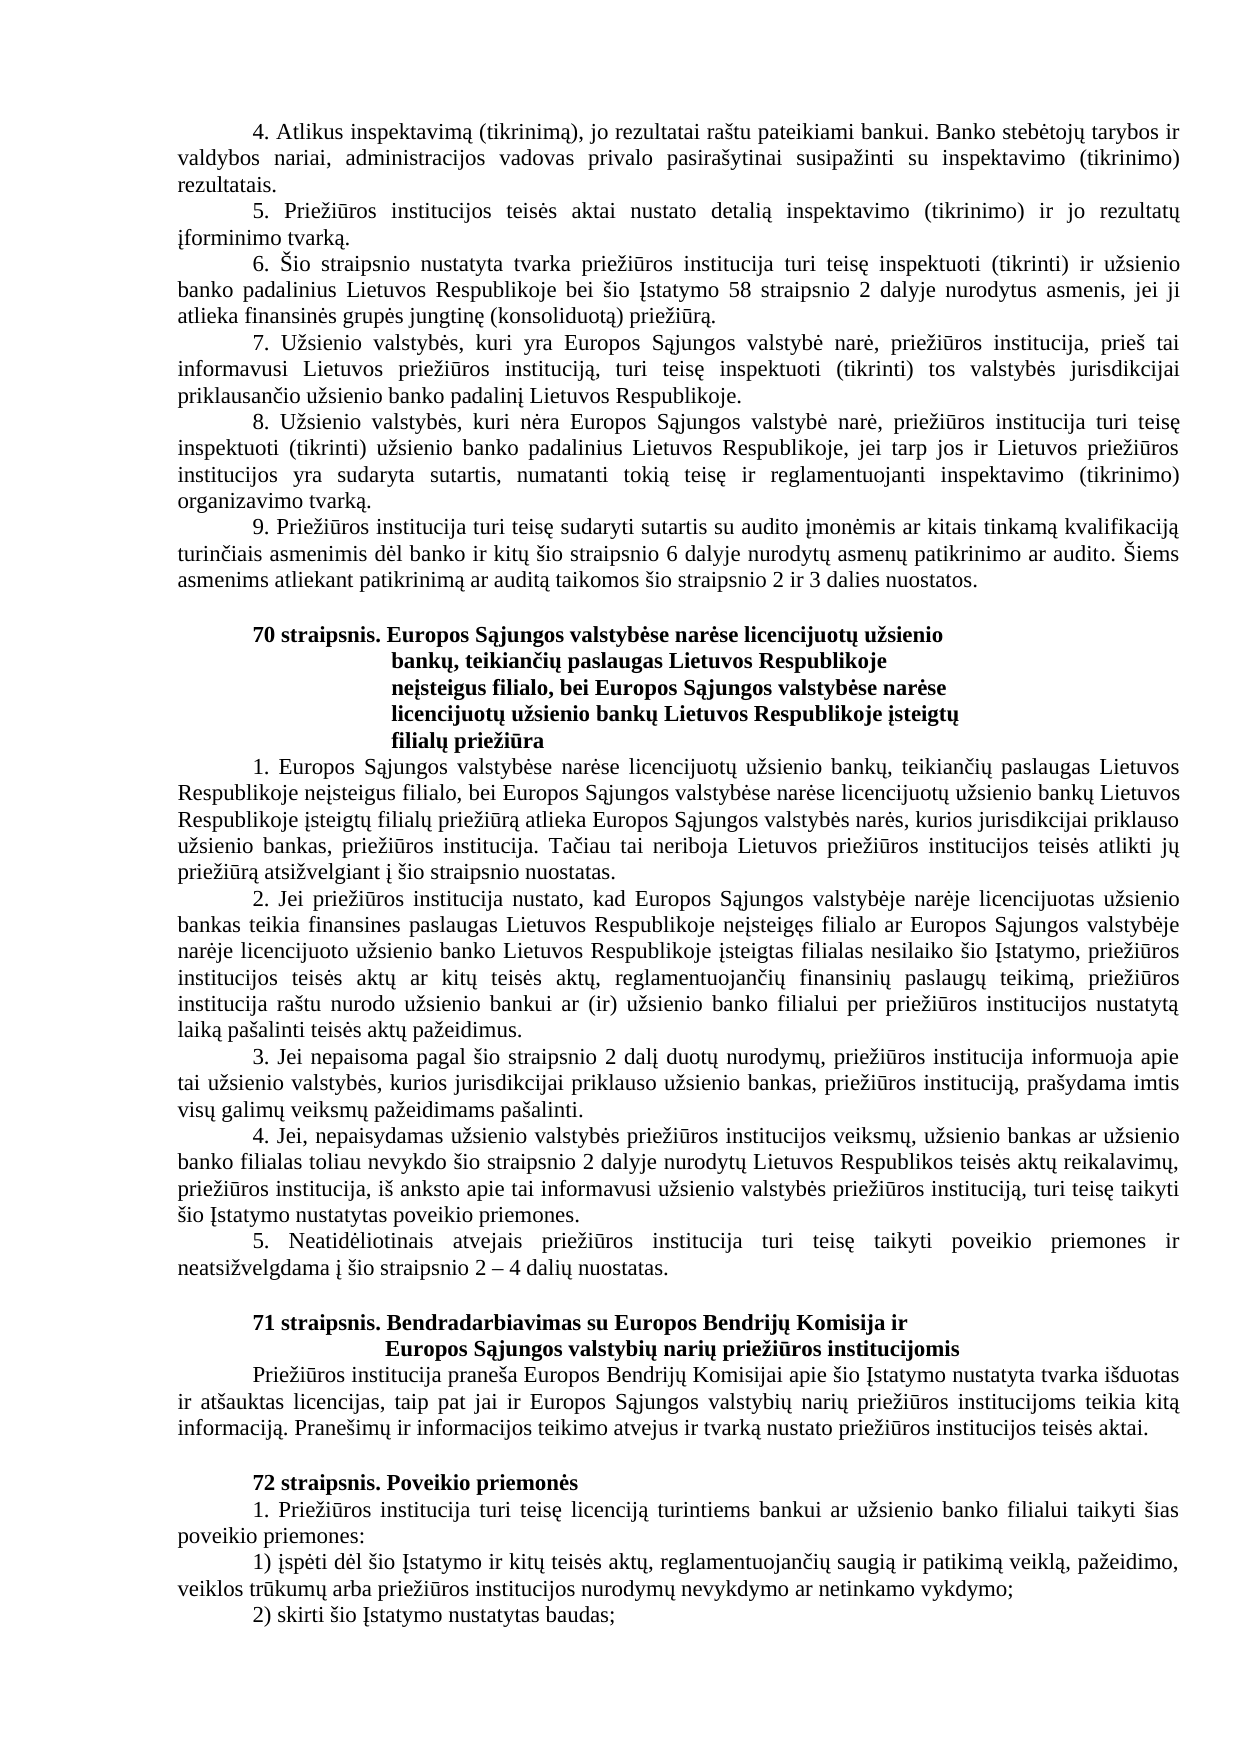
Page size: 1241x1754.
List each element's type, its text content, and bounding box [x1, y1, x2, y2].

text Europos Sąjungos valstybių narių priežiūros institucijomis [177, 1335, 1181, 1362]
text 70 straipsnis. Europos Sąjungos valstybėse narėse licencijuotų užsienio [252, 621, 1181, 648]
text 1. Priežiūros institucija turi teisę licenciją turintiems bankui ar užsienio banko filialui taikyti šias poveikio priemones: [177, 1496, 1181, 1548]
text 5. Priežiūros institucijos teisės aktai nustato detalią inspektavimo (tikrinimo) ir jo rezultatų įforminimo tvarką. [177, 197, 1181, 250]
text 2) skirti šio Įstatymo nustatytas baudas; [177, 1601, 1181, 1627]
text licencijuotų užsienio bankų Lietuvos Respublikoje įsteigtų [177, 700, 1181, 727]
text Priežiūros institucija praneša Europos Bendrijų Komisijai apie šio Įstatymo nustatyta tvarka išduotas ir atšauktas licencijas, taip pat jai ir Europos Sąjungos valstybių narių priežiūros institucijoms teikia kitą informaciją. Pranešimų ir informacijos teikimo atvejus ir tvarką nustato priežiūros institucijos teisės aktai. [177, 1362, 1181, 1441]
text filialų priežiūra [177, 727, 1181, 753]
text 7. Užsienio valstybės, kuri yra Europos Sąjungos valstybė narė, priežiūros institucija, prieš tai informavusi Lietuvos priežiūros instituciją, turi teisę inspektuoti (tikrinti) tos valstybės jurisdikcijai priklausančio užsienio banko padalinį Lietuvos Respublikoje. [177, 329, 1181, 408]
text 72 straipsnis. Poveikio priemonės [177, 1469, 1181, 1496]
text 6. Šio straipsnio nustatyta tvarka priežiūros institucija turi teisę inspektuoti (tikrinti) ir užsienio banko padalinius Lietuvos Respublikoje bei šio Įstatymo 58 straipsnio 2 dalyje nurodytus asmenis, jei ji atlieka finansinės grupės jungtinę (konsoliduotą) priežiūrą. [177, 250, 1181, 329]
text 5. Neatidėliotinais atvejais priežiūros institucija turi teisę taikyti poveikio priemones ir neatsižvelgdama į šio straipsnio 2 – 4 dalių nuostatas. [177, 1227, 1181, 1280]
text 1. Europos Sąjungos valstybėse narėse licencijuotų užsienio bankų, teikiančių paslaugas Lietuvos Respublikoje neįsteigus filialo, bei Europos Sąjungos valstybėse narėse licencijuotų užsienio bankų Lietuvos Respublikoje įsteigtų filialų priežiūrą atlieka Europos Sąjungos valstybės narės, kurios jurisdikcijai priklauso užsienio bankas, priežiūros institucija. Tačiau tai neriboja Lietuvos priežiūros institucijos teisės atlikti jų priežiūrą atsižvelgiant į šio straipsnio nuostatas. [177, 753, 1181, 885]
text 3. Jei nepaisoma pagal šio straipsnio 2 dalį duotų nurodymų, priežiūros institucija informuoja apie tai užsienio valstybės, kurios jurisdikcijai priklauso užsienio bankas, priežiūros instituciją, prašydama imtis visų galimų veiksmų pažeidimams pašalinti. [177, 1043, 1181, 1122]
text 71 straipsnis. Bendradarbiavimas su Europos Bendrijų Komisija ir [177, 1309, 1181, 1335]
text 1) įspėti dėl šio Įstatymo ir kitų teisės aktų, reglamentuojančių saugią ir patikimą veiklą, pažeidimo, veiklos trūkumų arba priežiūros institucijos nurodymų nevykdymo ar netinkamo vykdymo; [177, 1548, 1181, 1601]
text neįsteigus filialo, bei Europos Sąjungos valstybėse narėse [177, 674, 1181, 700]
text 4. Jei, nepaisydamas užsienio valstybės priežiūros institucijos veiksmų, užsienio bankas ar užsienio banko filialas toliau nevykdo šio straipsnio 2 dalyje nurodytų Lietuvos Respublikos teisės aktų reikalavimų, priežiūros institucija, iš anksto apie tai informavusi užsienio valstybės priežiūros instituciją, turi teisę taikyti šio Įstatymo nustatytas poveikio priemones. [177, 1122, 1181, 1227]
text 8. Užsienio valstybės, kuri nėra Europos Sąjungos valstybė narė, priežiūros institucija turi teisę inspektuoti (tikrinti) užsienio banko padalinius Lietuvos Respublikoje, jei tarp jos ir Lietuvos priežiūros institucijos yra sudaryta sutartis, numatanti tokią teisę ir reglamentuojanti inspektavimo (tikrinimo) organizavimo tvarką. [177, 408, 1181, 513]
text 9. Priežiūros institucija turi teisę sudaryti sutartis su audito įmonėmis ar kitais tinkamą kvalifikaciją turinčiais asmenimis dėl banko ir kitų šio straipsnio 6 dalyje nurodytų asmenų patikrinimo ar audito. Šiems asmenims atliekant patikrinimą ar auditą taikomos šio straipsnio 2 ir 3 dalies nuostatos. [177, 513, 1181, 592]
text 2. Jei priežiūros institucija nustato, kad Europos Sąjungos valstybėje narėje licencijuotas užsienio bankas teikia finansines paslaugas Lietuvos Respublikoje neįsteigęs filialo ar Europos Sąjungos valstybėje narėje licencijuoto užsienio banko Lietuvos Respublikoje įsteigtas filialas nesilaiko šio Įstatymo, priežiūros institucijos teisės aktų ar kitų teisės aktų, reglamentuojančių finansinių paslaugų teikimą, priežiūros institucija raštu nurodo užsienio bankui ar (ir) užsienio banko filialui per priežiūros institucijos nustatytą laiką pašalinti teisės aktų pažeidimus. [177, 885, 1181, 1043]
text bankų, teikiančių paslaugas Lietuvos Respublikoje [177, 648, 1181, 674]
text 4. Atlikus inspektavimą (tikrinimą), jo rezultatai raštu pateikiami bankui. Banko stebėtojų tarybos ir valdybos nariai, administracijos vadovas privalo pasirašytinai susipažinti su inspektavimo (tikrinimo) rezultatais. [177, 118, 1181, 197]
